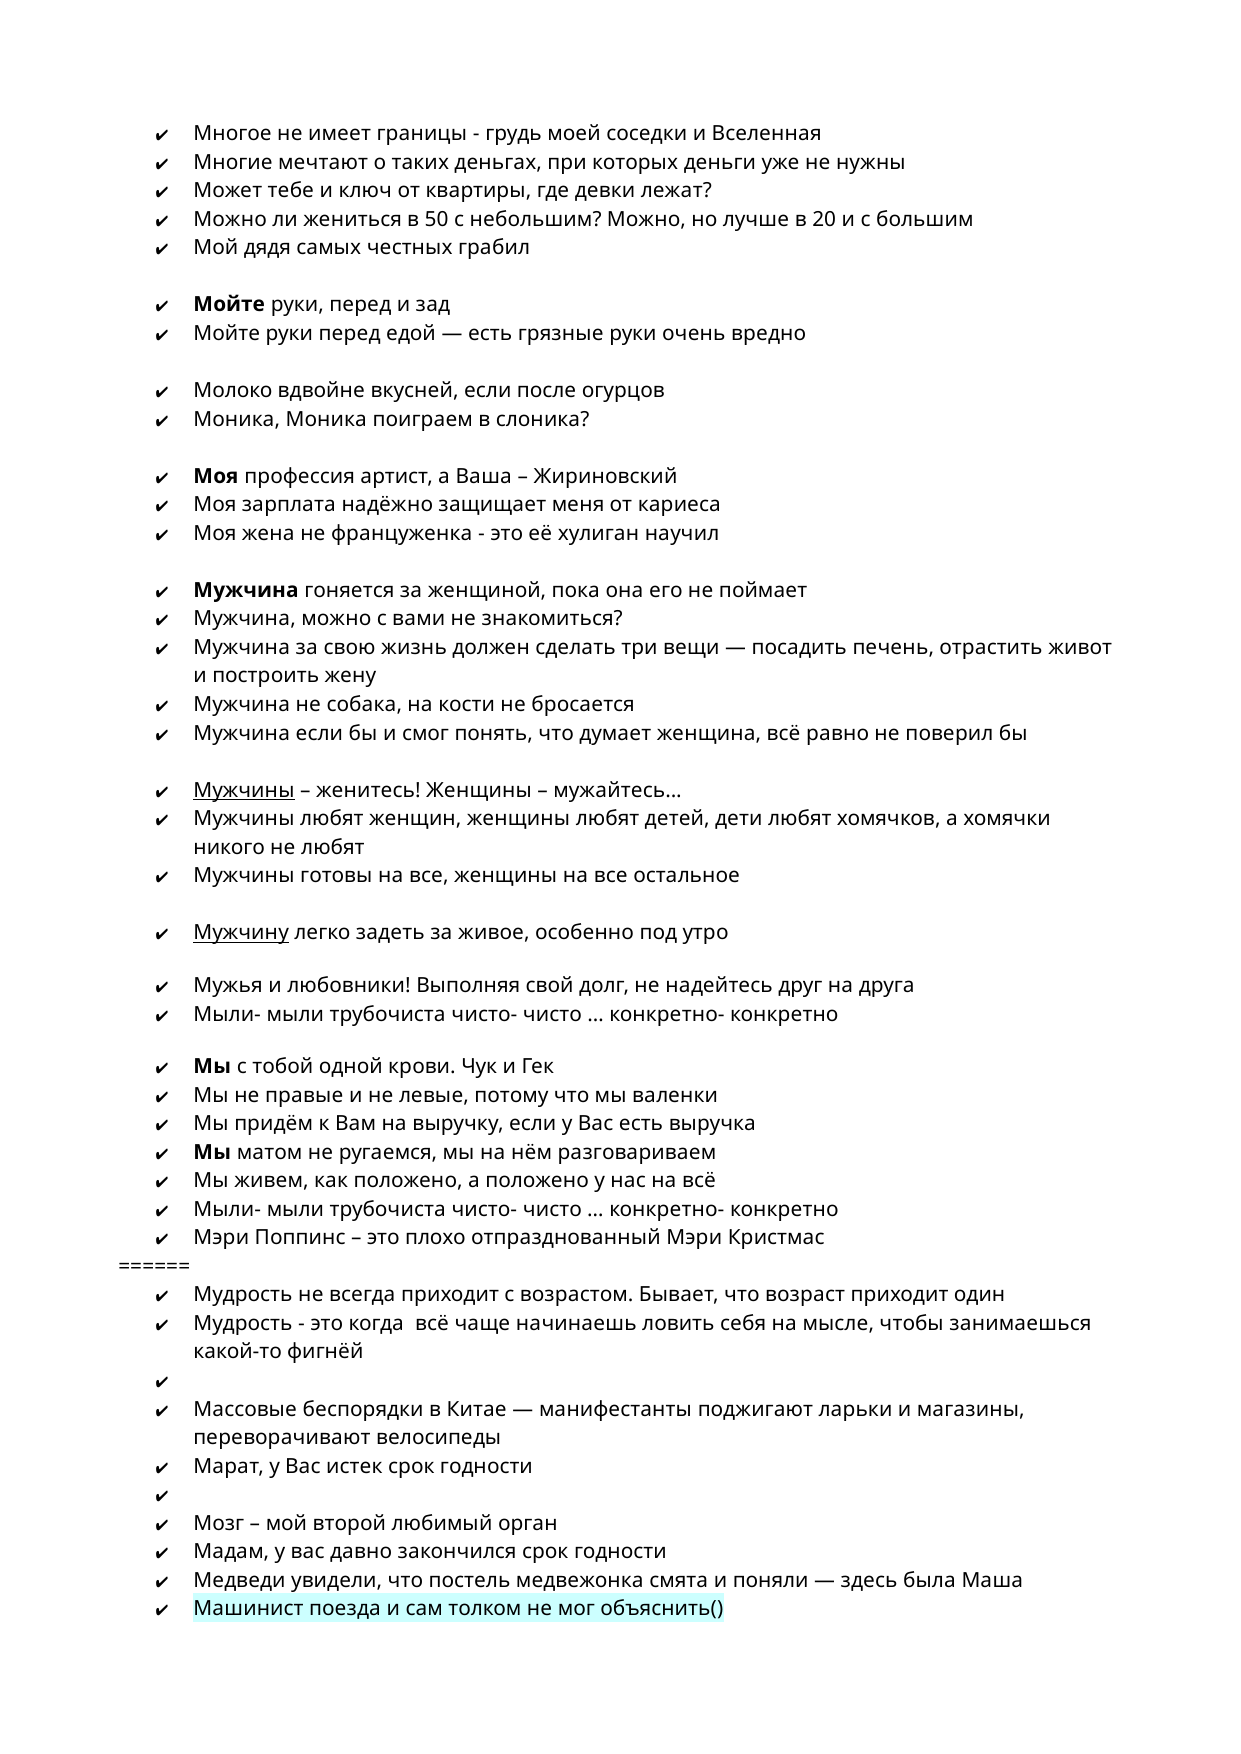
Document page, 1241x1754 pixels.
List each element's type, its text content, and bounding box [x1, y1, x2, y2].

list Мэри Поппинс – это плохо отпразднованный Мэри Кристмас [156, 1222, 1122, 1251]
list Мужчина гоняется за женщиной, пока она его не поймает [156, 575, 1122, 603]
list Мужчина если бы и смог понять, что думает женщина, всё равно не поверил бы [156, 717, 1122, 746]
list Моя зарплата надёжно защищает меня от кариеса [156, 489, 1122, 518]
list Массовые беспорядки в Китае — манифестанты поджигают ларьки и магазины, переворачивают велосипеды [156, 1393, 1122, 1451]
list Молоко вдвойне вкусней, если после огурцов [156, 375, 1122, 403]
list Мужчины готовы на все, женщины на все остальное [156, 860, 1122, 889]
list Мадам, у вас давно закончился срок годности [156, 1536, 1122, 1565]
list Мужчины – женитесь! Женщины – мужайтесь... [156, 774, 1122, 803]
list Мойте руки перед едой — есть грязные руки очень вредно [156, 318, 1122, 346]
list Мой дядя самых честных грабил [156, 232, 1122, 261]
list Мы с тобой одной крови. Чук и Гек [156, 1051, 1122, 1079]
list Мы живем, как положено, а положено у нас на всё [156, 1165, 1122, 1194]
list Марат, у Вас истек срок годности [156, 1451, 1122, 1479]
list Многие мечтают о таких деньгах, при которых деньги уже не нужны [156, 147, 1122, 175]
list Мы матом не ругаемся, мы на нём разговариваем [156, 1137, 1122, 1165]
list Мы придём к Вам на выручку, если у Вас есть выручка [156, 1108, 1122, 1137]
list Мыли- мыли трубочиста чисто- чисто … конкретно- конкретно [156, 1194, 1122, 1222]
list Мойте руки, перед и зад [156, 289, 1122, 318]
list Мужья и любовники! Выполняя свой долг, не надейтесь друг на друга [156, 970, 1122, 998]
list Мозг – мой второй любимый орган [156, 1508, 1122, 1536]
list Многое не имеет границы - грудь моей соседки и Вселенная [156, 118, 1122, 147]
list Моя жена не француженка - это её хулиган научил [156, 518, 1122, 546]
list Машинист поезда и сам толком не мог объяснить() [156, 1593, 1122, 1622]
list Мужчины любят женщин, женщины любят детей, дети любят хомячков, а хомячки никого не любят [156, 803, 1122, 860]
list Мужчину легко задеть за живое, особенно под утро [156, 917, 1122, 946]
list Мужчина за свою жизнь должен сделать три вещи — посадить печень, отрастить живот и построить жену [156, 632, 1122, 689]
list Моя профессия артист, а Ваша – Жириновский [156, 461, 1122, 489]
list Мудрость - это когда всё чаще начинаешь ловить себя на мысле, чтобы занимаешься какой-то фигнёй [156, 1308, 1122, 1365]
list Мыли- мыли трубочиста чисто- чисто … конкретно- конкретно [156, 998, 1122, 1027]
list Мудрость не всегда приходит с возрастом. Бывает, что возраст приходит один [156, 1279, 1122, 1308]
list Мужчина, можно с вами не знакомиться? [156, 603, 1122, 632]
text ====== [118, 1251, 1122, 1279]
list Моника, Моника поиграем в слоника? [156, 403, 1122, 432]
list Медведи увидели, что постель медвежонка смята и поняли — здесь была Маша [156, 1565, 1122, 1593]
list Может тебе и ключ от квартиры, где девки лежат? [156, 175, 1122, 204]
list Мы не правые и не левые, потому что мы валенки [156, 1079, 1122, 1108]
list Можно ли жениться в 50 с небольшим? Можно, но лучше в 20 и с большим [156, 204, 1122, 232]
list Мужчина не собака, на кости не бросается [156, 689, 1122, 717]
